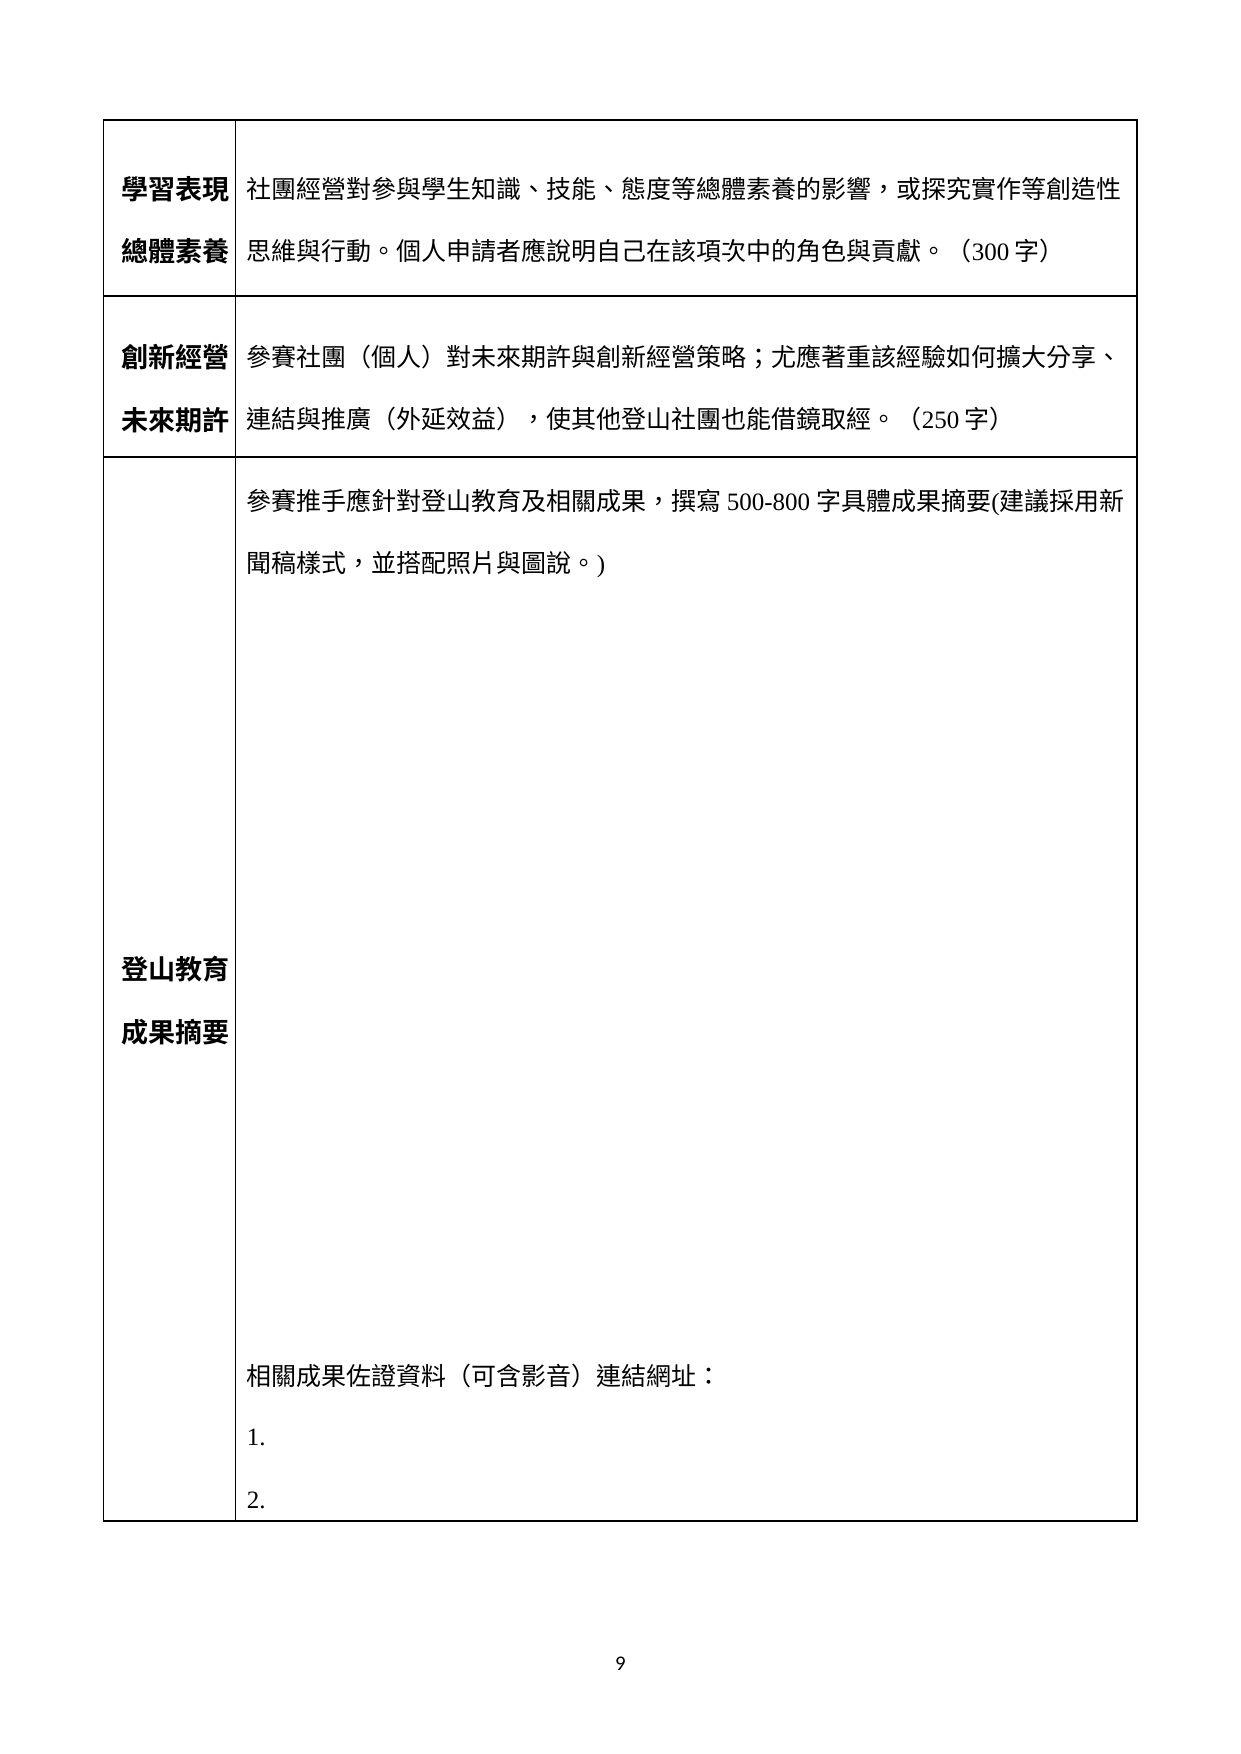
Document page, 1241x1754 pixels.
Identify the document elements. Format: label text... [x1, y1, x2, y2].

table_cell 學習表現 總體素養 [104, 121, 235, 295]
table_cell 參賽推手應針對登山教育及相關成果，撰寫500-800 字具體成果摘要(建議採用新聞稿樣式，並搭配照片與圖說。) 相關成果佐證資料（可含影音）連結網址： 1. 2. [236, 458, 1136, 1520]
table_cell 登山教育成果摘要 [104, 458, 235, 1520]
table_cell 創新經營 未來期許 [104, 297, 235, 456]
table_cell 參賽社團（個人）對未來期許與創新經營策略；尤應著重該經驗如何擴大分享、連結與推廣（外延效益），使其他登山社團也能借鏡取經。（250字） [236, 297, 1136, 456]
table_cell 社團經營對參與學生知識、技能、態度等總體素養的影響，或探究實作等創造性思維與行動。個人申請者應說明自己在該項次中的角色與貢獻。（300字） [236, 121, 1136, 295]
